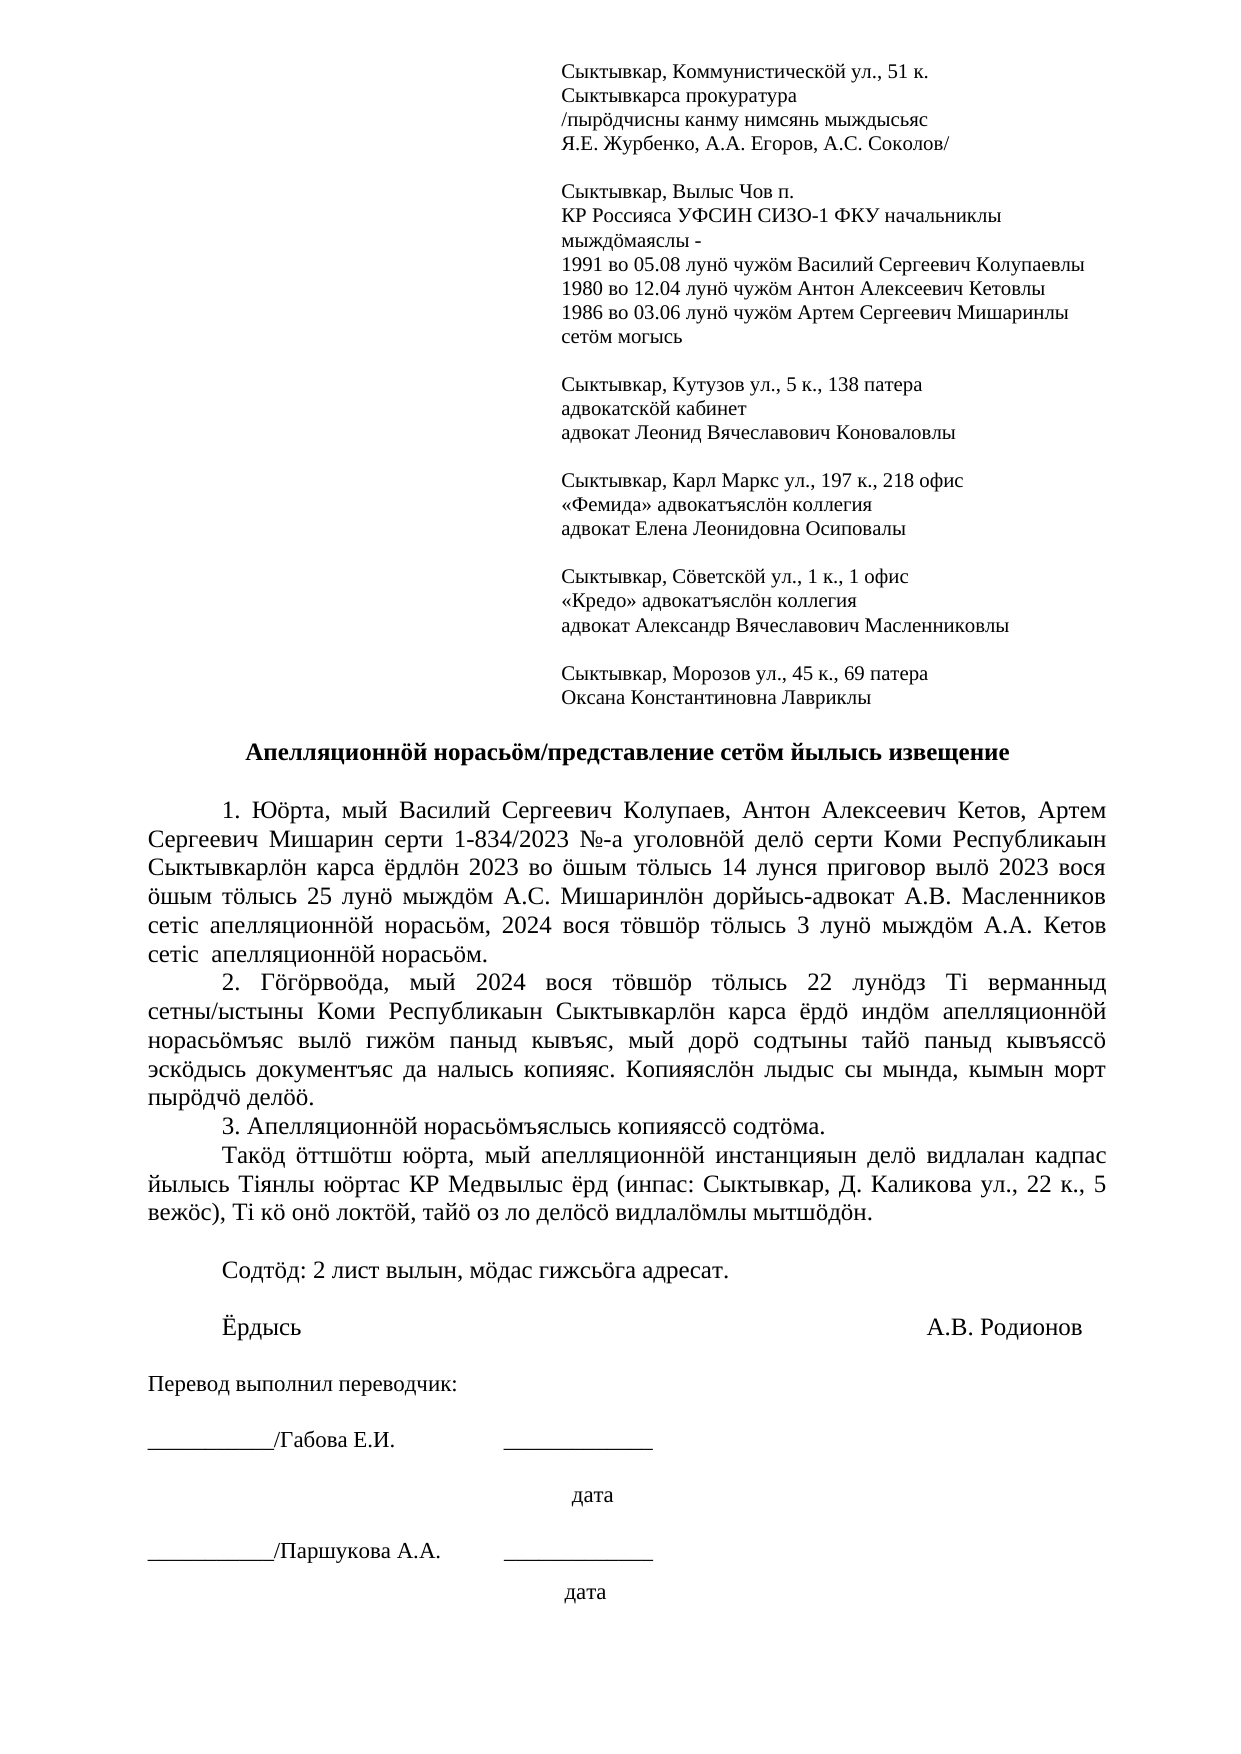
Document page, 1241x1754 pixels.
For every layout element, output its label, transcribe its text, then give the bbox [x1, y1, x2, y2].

text /пырӧдчисны канму нимсянь мыждысьяс [561, 107, 1107, 131]
text адвокат Леонид Вячеславович Коноваловлы [561, 420, 1107, 444]
text Содтӧд: 2 лист вылын, мӧдас гижсьӧга адресат. [148, 1255, 1107, 1284]
text адвокат Елена Леонидовна Осиповалы [561, 516, 1107, 540]
text КР Россияса УФСИН СИЗО-1 ФКУ начальниклы [561, 203, 1107, 227]
text сетӧм могысь [561, 324, 1107, 348]
text Сыктывкарса прокуратура [561, 83, 1107, 107]
text 1991 во 05.08 лунӧ чужӧм Василий Сергеевич Колупаевлы [561, 252, 1107, 276]
text Перевод выполнил переводчик: [148, 1370, 1107, 1397]
text «Кредо» адвокатъяслӧн коллегия [561, 588, 1107, 612]
text 2. Гӧгӧрвоӧда, мый 2024 вося тӧвшӧр тӧлысь 22 лунӧдз Ті верманныд сетны/ыстыны Коми Республикаын Сыктывкарлӧн карса ёрдӧ индӧм апелляционнӧй норасьӧмъяс вылӧ гижӧм паныд кывъяс, мый дорӧ содтыны тайӧ паныд кывъяссӧ эскӧдысь документъяс да налысь копияяс. Копияяслӧн лыдыс сы мында, кымын морт пырӧдчӧ делӧӧ. [148, 967, 1107, 1111]
text 1986 во 03.06 лунӧ чужӧм Артем Сергеевич Мишаринлы [561, 300, 1107, 324]
text Оксана Константиновна Лавриклы [561, 685, 1107, 709]
text дата [148, 1481, 1107, 1508]
text дата [148, 1578, 1107, 1604]
text Сыктывкар, Кутузов ул., 5 к., 138 патера [561, 372, 1107, 396]
text Сыктывкар, Вылыс Чов п. [561, 179, 1107, 203]
text Сыктывкар, Сӧветскӧй ул., 1 к., 1 офис [561, 564, 1107, 588]
text 3. Апелляционнӧй норасьӧмъяслысь копияяссӧ содтӧма. [148, 1111, 1107, 1140]
text адвокатскӧй кабинет [561, 396, 1107, 420]
text ___________/Паршукова А.А. _____________ [148, 1537, 1107, 1563]
text Я.Е. Журбенко, А.А. Егоров, А.С. Соколов/ [561, 131, 1107, 155]
text 1. Юӧрта, мый Василий Сергеевич Колупаев, Антон Алексеевич Кетов, Артем Сергеевич Мишарин серти 1-834/2023 №-а уголовнӧй делӧ серти Коми Республикаын Сыктывкарлӧн карса ёрдлӧн 2023 во ӧшым тӧлысь 14 лунся приговор вылӧ 2023 вося ӧшым тӧлысь 25 лунӧ мыждӧм А.С. Мишаринлӧн дорйысь-адвокат А.В. Масленников сетіс апелляционнӧй норасьӧм, 2024 вося тӧвшӧр тӧлысь 3 лунӧ мыждӧм А.А. Кетов сетіс апелляционнӧй норасьӧм. [148, 795, 1107, 967]
text адвокат Александр Вячеславович Масленниковлы [561, 612, 1107, 637]
text 1980 во 12.04 лунӧ чужӧм Антон Алексеевич Кетовлы [561, 276, 1107, 300]
text Апелляционнӧй норасьӧм/представление сетӧм йылысь извещение [148, 737, 1107, 766]
text Сыктывкар, Коммунистическӧй ул., 51 к. [561, 59, 1107, 83]
text Такӧд ӧттшӧтш юӧрта, мый апелляционнӧй инстанцияын делӧ видлалан кадпас йылысь Тіянлы юӧртас КР Медвылыс ёрд (инпас: Сыктывкар, Д. Каликова ул., 22 к., 5 вежӧс), Ті кӧ онӧ локтӧй, тайӧ оз ло делӧсӧ видлалӧмлы мытшӧдӧн. [148, 1140, 1107, 1226]
text ___________/Габова Е.И. _____________ [148, 1426, 1107, 1452]
text «Фемида» адвокатъяслӧн коллегия [561, 492, 1107, 516]
text Ёрдысь А.В. Родионов [148, 1312, 1107, 1341]
text Сыктывкар, Карл Маркс ул., 197 к., 218 офис [561, 468, 1107, 492]
text Сыктывкар, Морозов ул., 45 к., 69 патера [561, 661, 1107, 685]
text мыждӧмаяслы - [561, 227, 1107, 252]
